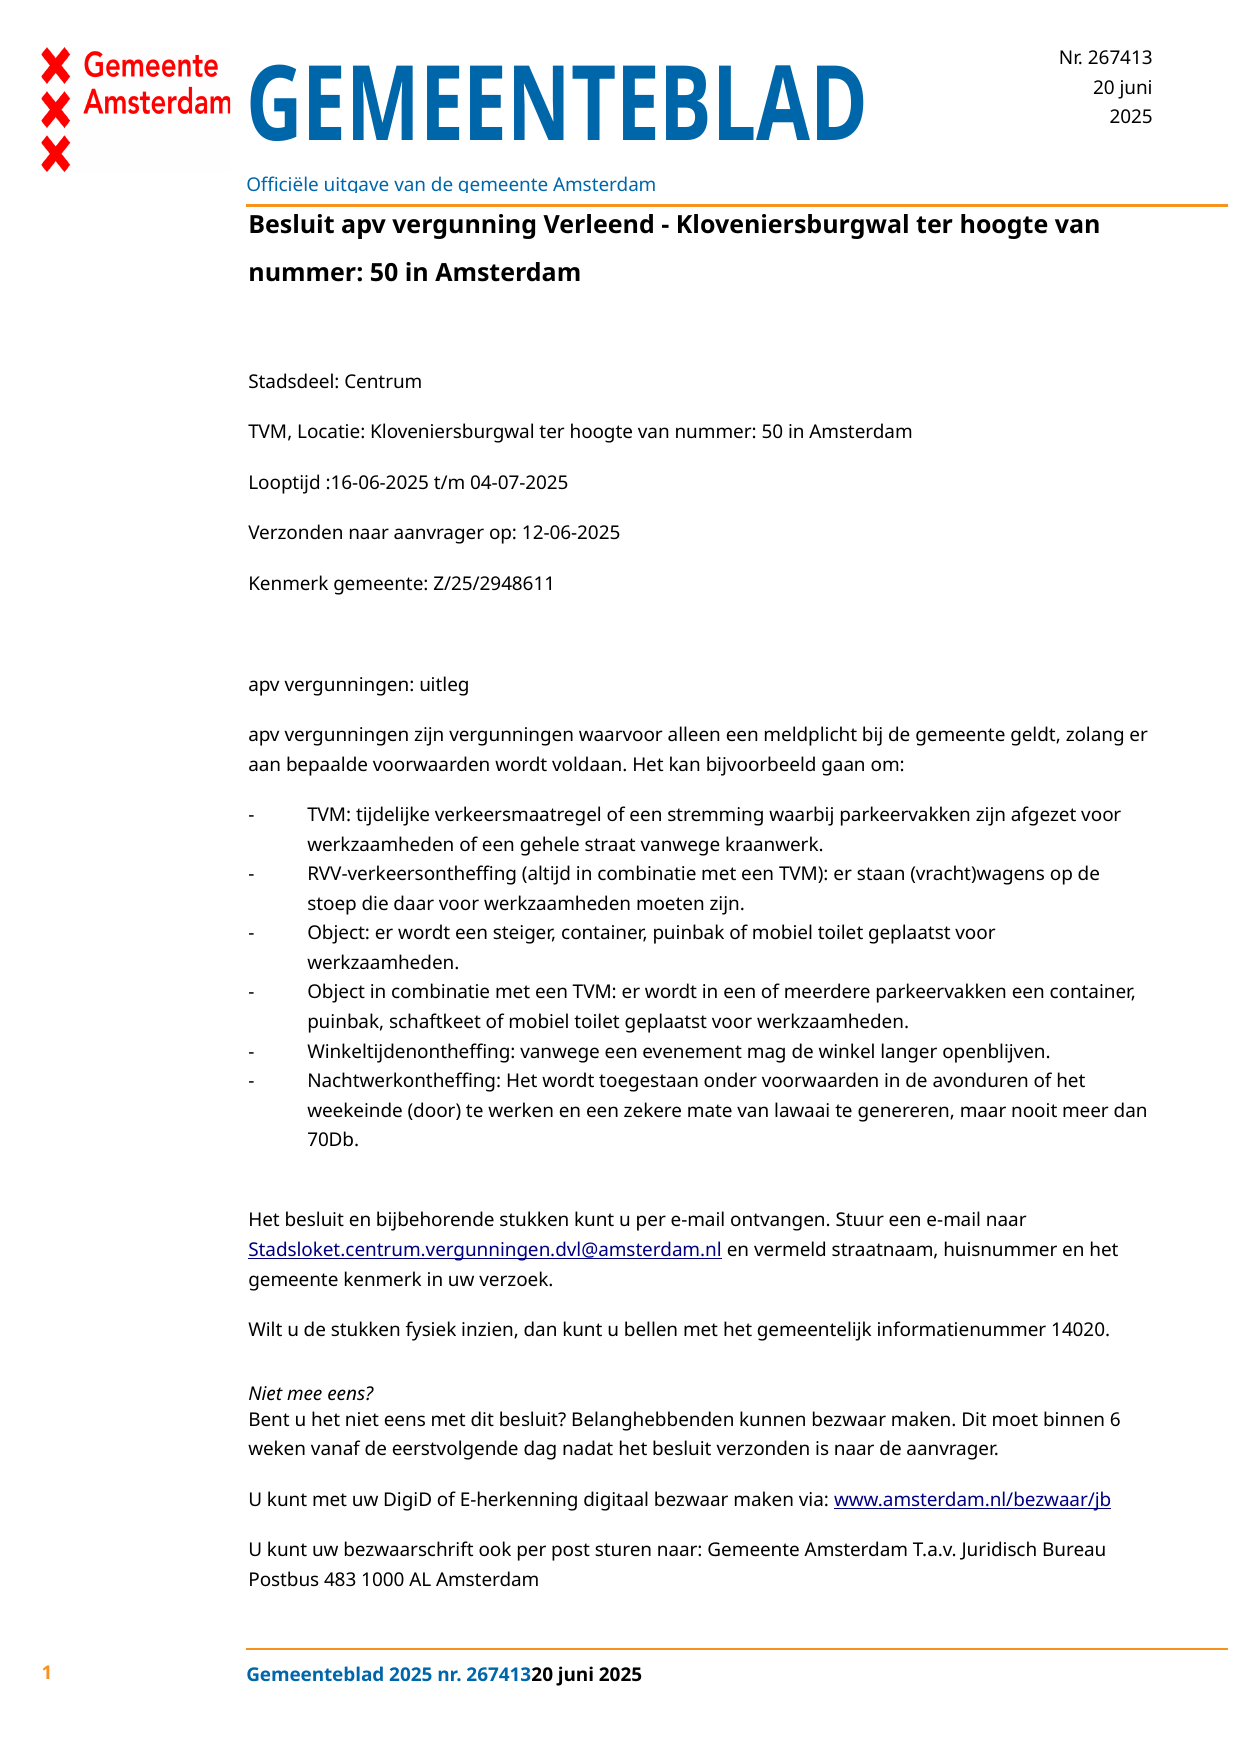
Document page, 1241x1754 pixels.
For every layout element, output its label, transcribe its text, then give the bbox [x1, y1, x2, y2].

text TVM, Locatie: Kloveniersburgwal ter hoogte van nummer: 50 in Amsterdam [248, 419, 1152, 444]
text U kunt met uw DigiD of E-herkenning digitaal bezwaar maken via: www.amsterdam.nl/bezwaar/jb [248, 1486, 1152, 1512]
list Nachtwerkontheffing: Het wordt toegestaan onder voorwaarden in de avonduren of het weekeinde (door) te werken en een zekere mate van lawaai te genereren, maar nooit meer dan 70Db. [248, 1067, 1152, 1152]
list TVM: tijdelijke verkeersmaatregel of een stremming waarbij parkeervakken zijn afgezet voor werkzaamheden of een gehele straat vanwege kraanwerk. [248, 801, 1152, 857]
text Niet mee eens? [248, 1380, 1152, 1406]
text Verzonden naar aanvrager op: 12-06-2025 [248, 519, 1152, 545]
text Het besluit en bijbehorende stukken kunt u per e-mail ontvangen. Stuur een e-mail naar Stadsloket.centrum.vergunningen.dvl@amsterdam.nl en vermeld straatnaam, huisnummer en het gemeente kenmerk in uw verzoek. [248, 1207, 1152, 1292]
list Object: er wordt een steiger, container, puinbak of mobiel toilet geplaatst voor werkzaamheden. [248, 919, 1152, 975]
list Object in combinatie met een TVM: er wordt in een of meerdere parkeervakken een container, puinbak, schaftkeet of mobiel toilet geplaatst voor werkzaamheden. [248, 979, 1152, 1034]
text apv vergunningen: uitleg [248, 671, 1152, 697]
picture [41, 47, 231, 172]
text Looptijd :16-06-2025 t/m 04-07-2025 [248, 469, 1152, 495]
list Winkeltijdenontheffing: vanwege een evenement mag de winkel langer openblijven. [248, 1038, 1152, 1064]
text Kenmerk gemeente: Z/25/2948611 [248, 570, 1152, 596]
text Stadsdeel: Centrum [248, 368, 1152, 394]
text Besluit apv vergunning Verleend - Kloveniersburgwal ter hoogte van nummer: 50 in Amsterdam [248, 207, 1152, 288]
text apv vergunningen zijn vergunningen waarvoor alleen een meldplicht bij de gemeente geldt, zolang er aan bepaalde voorwaarden wordt voldaan. Het kan bijvoorbeeld gaan om: [248, 721, 1152, 777]
list RVV-verkeersontheffing (altijd in combinatie met een TVM): er staan (vracht)wagens op de stoep die daar voor werkzaamheden moeten zijn. [248, 860, 1152, 916]
text Wilt u de stukken fysiek inzien, dan kunt u bellen met het gemeentelijk informatienummer 14020. [248, 1316, 1152, 1342]
text Bent u het niet eens met dit besluit? Belanghebbenden kunnen bezwaar maken. Dit moet binnen 6 weken vanaf de eerstvolgende dag nadat het besluit verzonden is naar de aanvrager. [248, 1406, 1152, 1461]
text U kunt uw bezwaarschrift ook per post sturen naar: Gemeente Amsterdam T.a.v. Juridisch Bureau Postbus 483 1000 AL Amsterdam [248, 1536, 1152, 1592]
